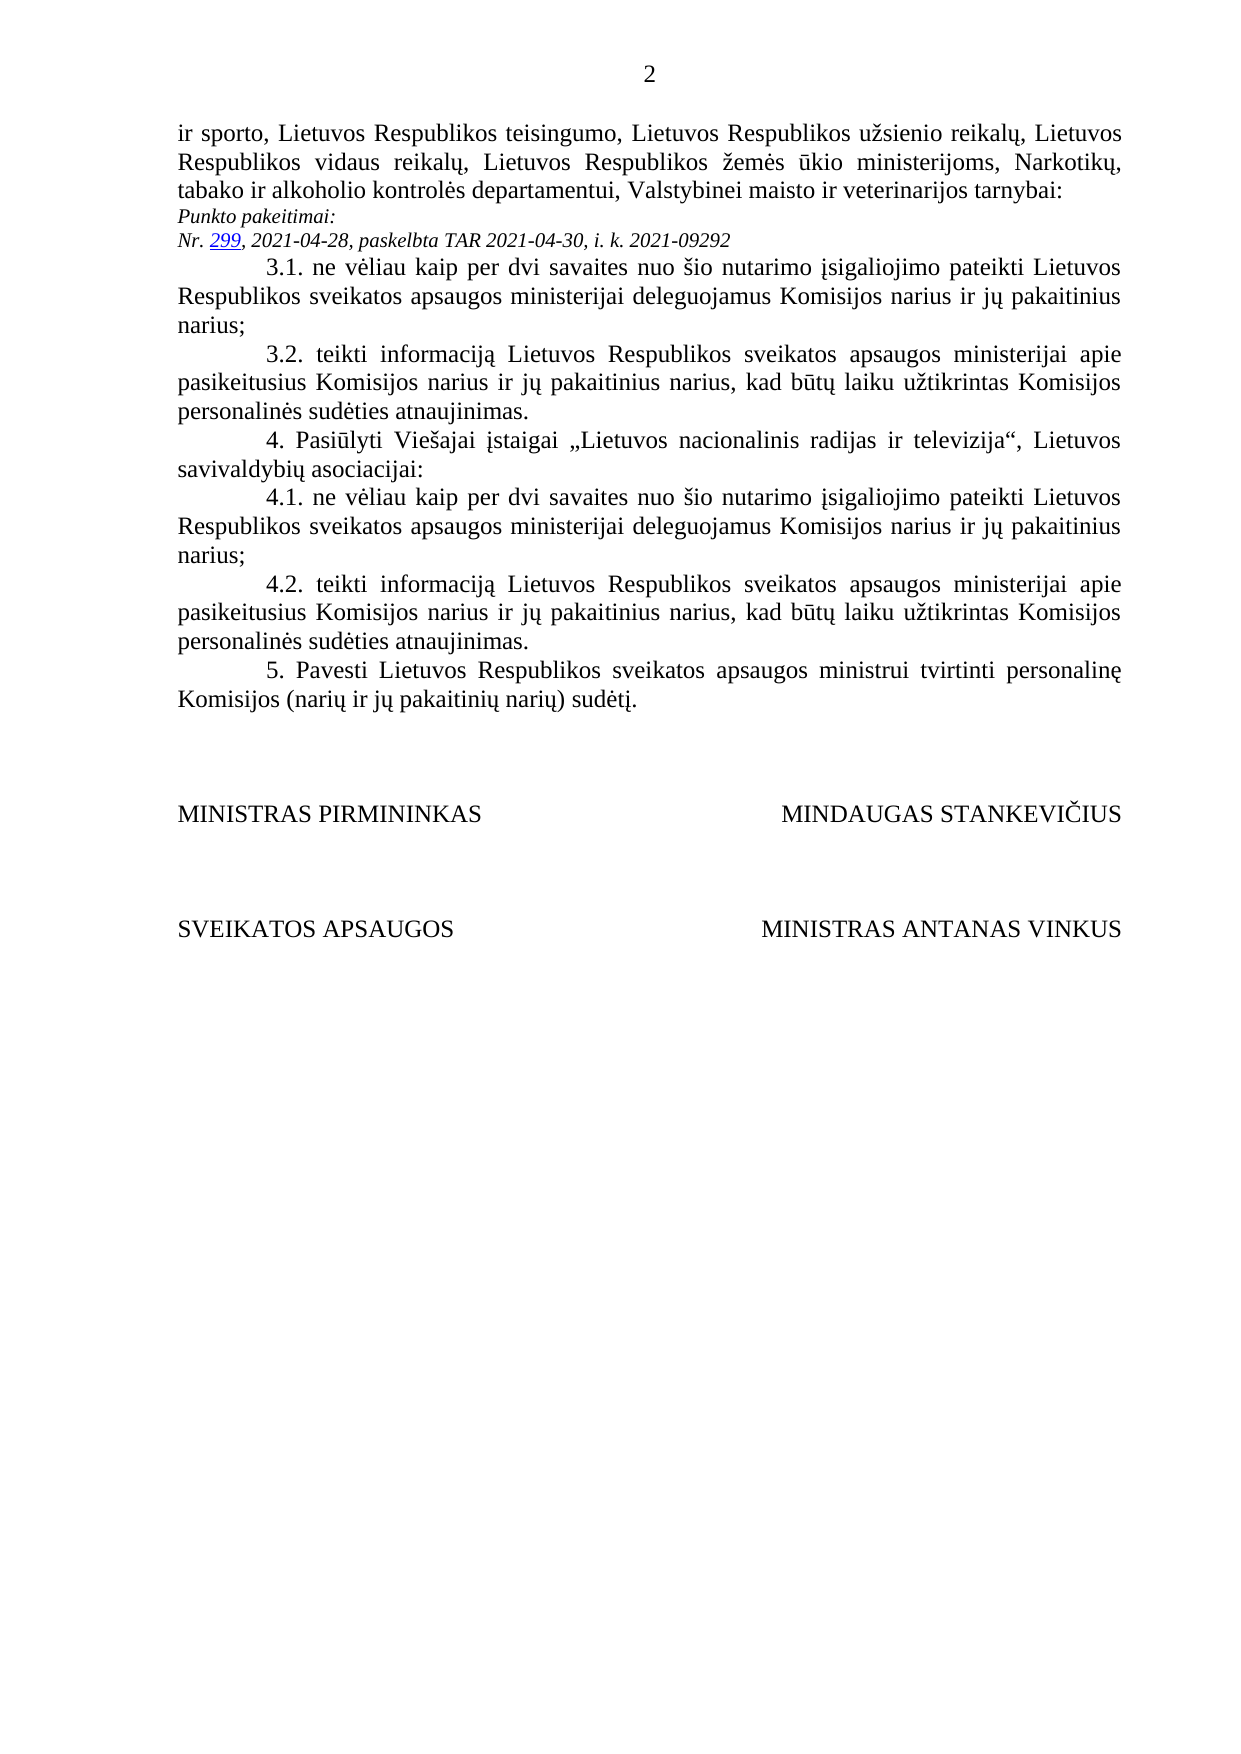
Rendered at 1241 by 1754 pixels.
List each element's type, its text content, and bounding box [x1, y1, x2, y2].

text 3.2. teikti informaciją Lietuvos Respublikos sveikatos apsaugos ministerijai apie pasikeitusius Komisijos narius ir jų pakaitinius narius, kad būtų laiku užtikrintas Komisijos personalinės sudėties atnaujinimas. [177, 339, 1122, 425]
text 5. Pavesti Lietuvos Respublikos sveikatos apsaugos ministrui tvirtinti personalinę Komisijos (narių ir jų pakaitinių narių) sudėtį. [177, 655, 1122, 712]
text SVEIKATOS APSAUGOS MINISTRAS ANTANAS VINKUS [177, 914, 1122, 942]
text Nr. 299, 2021-04-28, paskelbta TAR 2021-04-30, i. k. 2021-09292 [177, 228, 1122, 252]
text MINISTRAS PIRMININKAS MINDAUGAS STANKEVIČIUS [177, 799, 1122, 827]
text Punkto pakeitimai: [177, 204, 1122, 228]
text ir sporto, Lietuvos Respublikos teisingumo, Lietuvos Respublikos užsienio reikalų, Lietuvos Respublikos vidaus reikalų, Lietuvos Respublikos žemės ūkio ministerijoms, Narkotikų, tabako ir alkoholio kontrolės departamentui, Valstybinei maisto ir veterinarijos tarnybai: [177, 118, 1122, 204]
text 4.2. teikti informaciją Lietuvos Respublikos sveikatos apsaugos ministerijai apie pasikeitusius Komisijos narius ir jų pakaitinius narius, kad būtų laiku užtikrintas Komisijos personalinės sudėties atnaujinimas. [177, 569, 1122, 655]
text 4.1. ne vėliau kaip per dvi savaites nuo šio nutarimo įsigaliojimo pateikti Lietuvos Respublikos sveikatos apsaugos ministerijai deleguojamus Komisijos narius ir jų pakaitinius narius; [177, 482, 1122, 569]
text 3.1. ne vėliau kaip per dvi savaites nuo šio nutarimo įsigaliojimo pateikti Lietuvos Respublikos sveikatos apsaugos ministerijai deleguojamus Komisijos narius ir jų pakaitinius narius; [177, 252, 1122, 339]
text 4. Pasiūlyti Viešajai įstaigai „Lietuvos nacionalinis radijas ir televizija“, Lietuvos savivaldybių asociacijai: [177, 425, 1122, 482]
